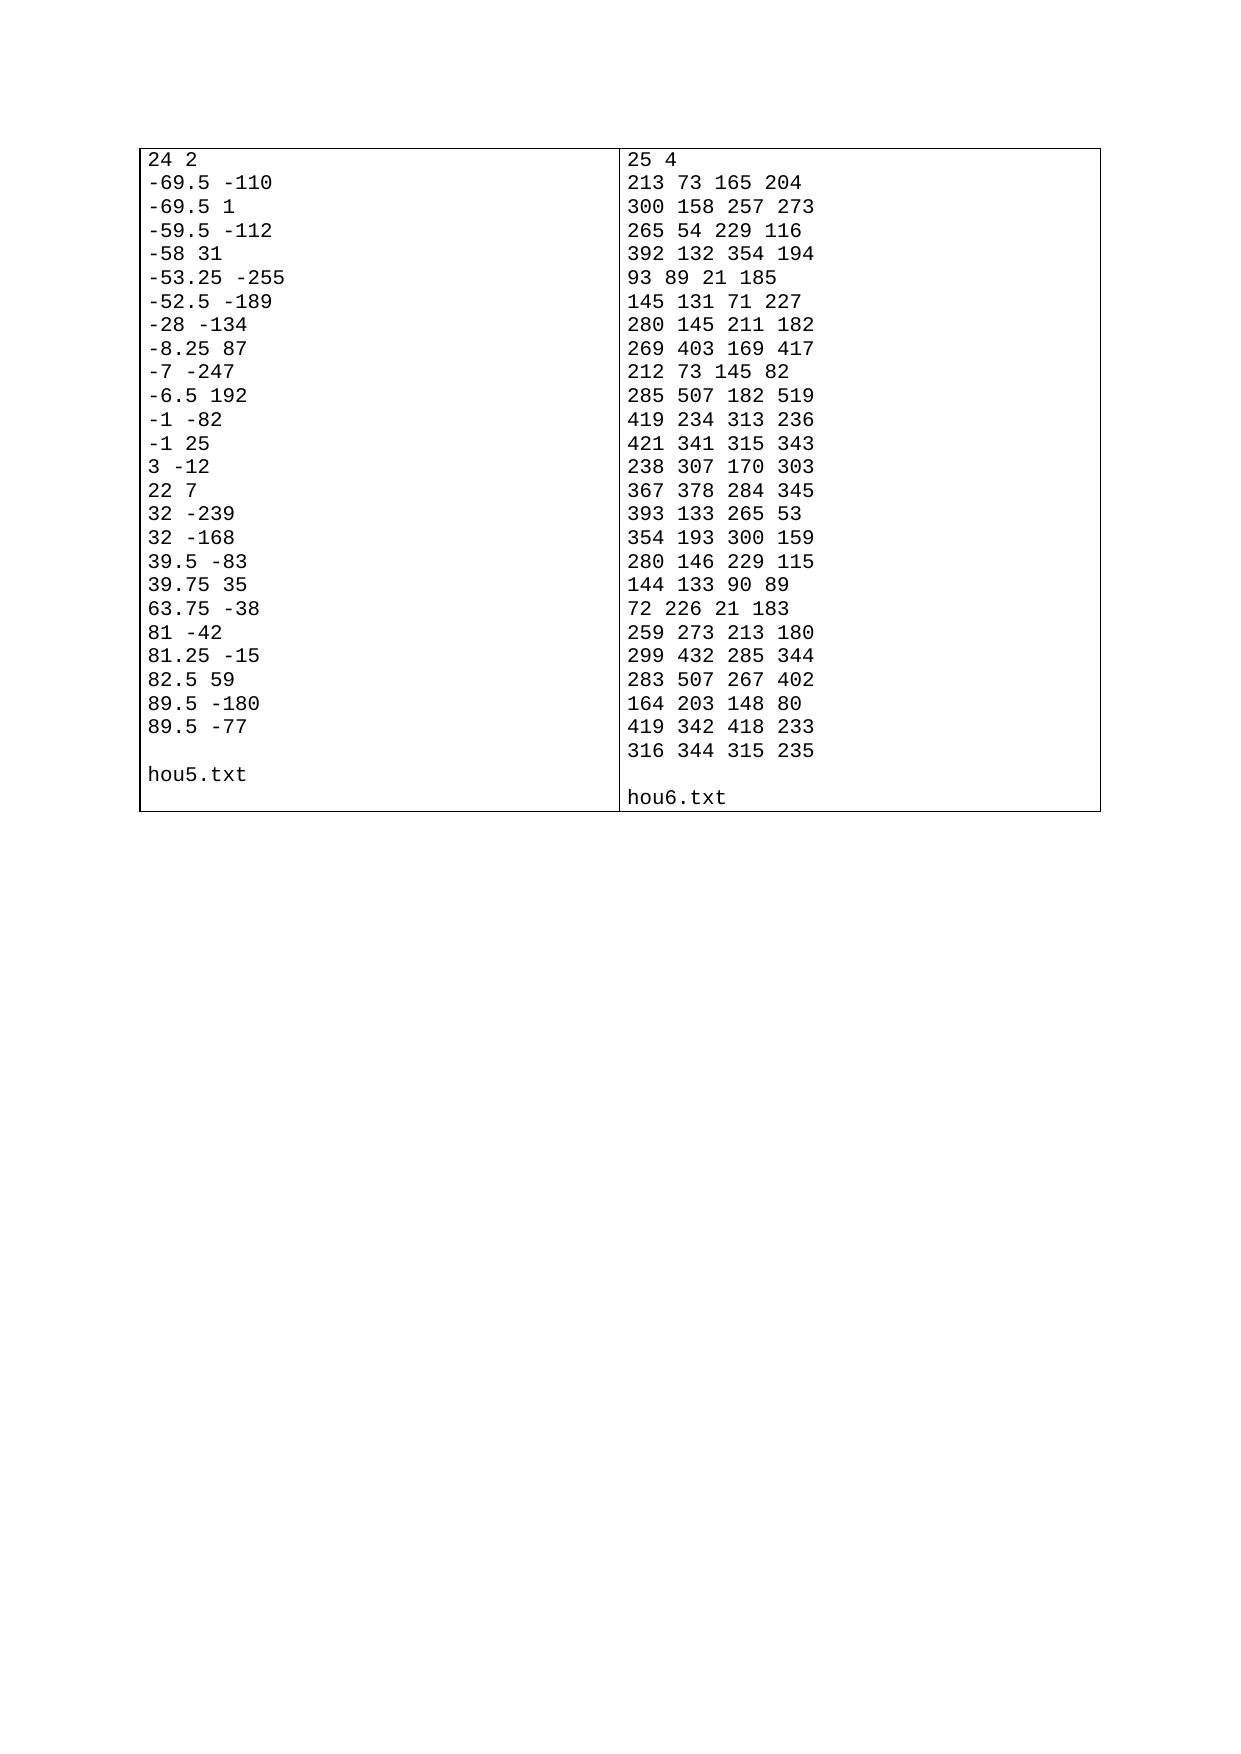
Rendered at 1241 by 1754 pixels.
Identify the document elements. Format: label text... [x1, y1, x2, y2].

table_cell 25 4 213 73 165 204 300 158 257 273 265 54 229 116 392 132 354 194 93 89 21 185 145 131 71 227 280 145 211 182 269 403 169 417 212 73 145 82 285 507 182 519 419 234 313 236 421 341 315 343 238 307 170 303 367 378 284 345 393 133 265 53 354 193 300 159 280 146 229 115 144 133 90 89 72 226 21 183 259 273 213 180 299 432 285 344 283 507 267 402 164 203 148 80 419 342 418 233 316 344 315 235 hou6.txt [620, 149, 1100, 811]
table_cell 24 2 -69.5 -110 -69.5 1 -59.5 -112 -58 31 -53.25 -255 -52.5 -189 -28 -134 -8.25 87 -7 -247 -6.5 192 -1 -82 -1 25 3 -12 22 7 32 -239 32 -168 39.5 -83 39.75 35 63.75 -38 81 -42 81.25 -15 82.5 59 89.5 -180 89.5 -77 hou5.txt [141, 149, 619, 811]
